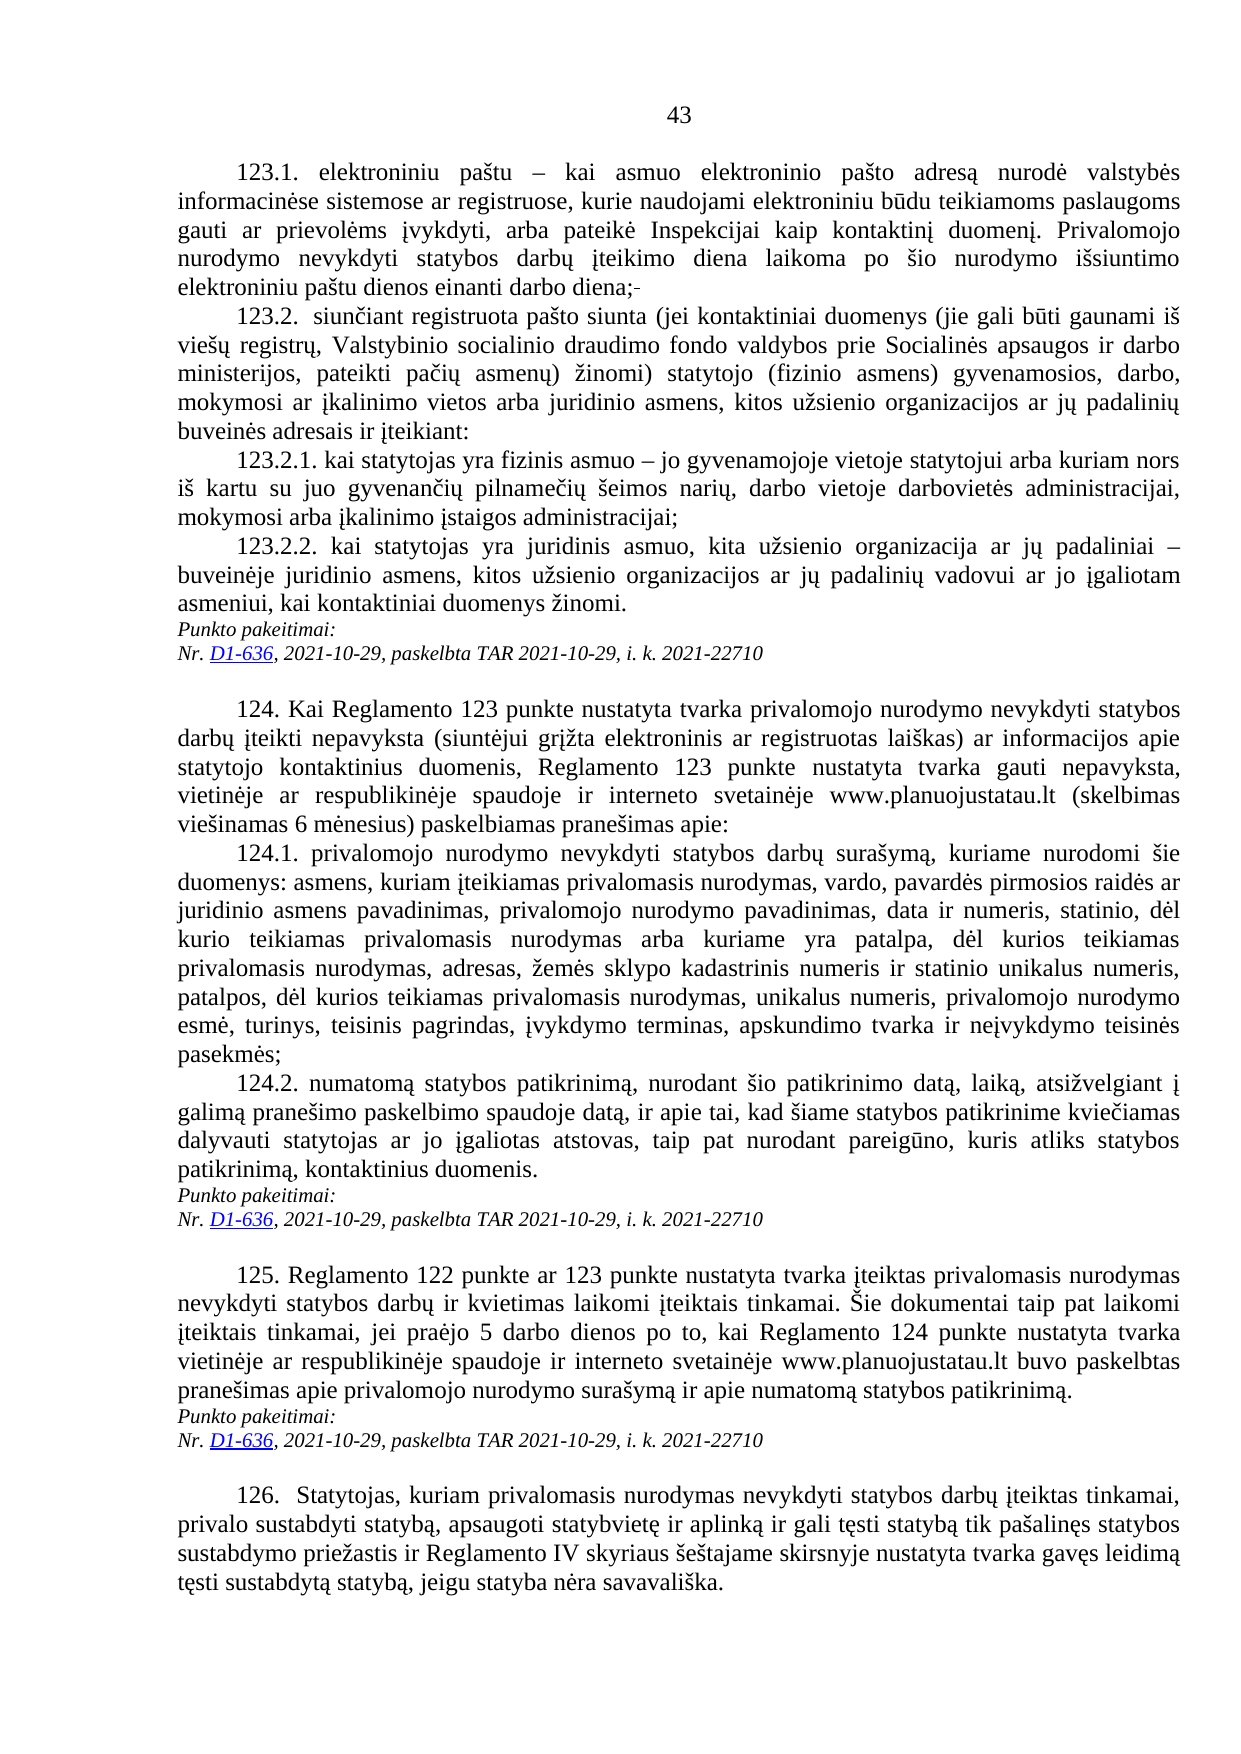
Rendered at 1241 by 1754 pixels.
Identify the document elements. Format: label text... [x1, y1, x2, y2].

text Nr. D1-636, 2021-10-29, paskelbta TAR 2021-10-29, i. k. 2021-22710 [177, 1428, 1181, 1452]
text 124.1. privalomojo nurodymo nevykdyti statybos darbų surašymą, kuriame nurodomi šie duomenys: asmens, kuriam įteikiamas privalomasis nurodymas, vardo, pavardės pirmosios raidės ar juridinio asmens pavadinimas, privalomojo nurodymo pavadinimas, data ir numeris, statinio, dėl kurio teikiamas privalomasis nurodymas arba kuriame yra patalpa, dėl kurios teikiamas privalomasis nurodymas, adresas, žemės sklypo kadastrinis numeris ir statinio unikalus numeris, patalpos, dėl kurios teikiamas privalomasis nurodymas, unikalus numeris, privalomojo nurodymo esmė, turinys, teisinis pagrindas, įvykdymo terminas, apskundimo tvarka ir neįvykdymo teisinės pasekmės; [177, 838, 1181, 1068]
text 126. Statytojas, kuriam privalomasis nurodymas nevykdyti statybos darbų įteiktas tinkamai, privalo sustabdyti statybą, apsaugoti statybvietę ir aplinką ir gali tęsti statybą tik pašalinęs statybos sustabdymo priežastis ir Reglamento IV skyriaus šeštajame skirsnyje nustatyta tvarka gavęs leidimą tęsti sustabdytą statybą, jeigu statyba nėra savavališka. [177, 1480, 1181, 1595]
text Nr. D1-636, 2021-10-29, paskelbta TAR 2021-10-29, i. k. 2021-22710 [177, 641, 1181, 665]
text 123.2.2. kai statytojas yra juridinis asmuo, kita užsienio organizacija ar jų padaliniai – buveinėje juridinio asmens, kitos užsienio organizacijos ar jų padalinių vadovui ar jo įgaliotam asmeniui, kai kontaktiniai duomenys žinomi. [177, 531, 1181, 617]
text 124.2. numatomą statybos patikrinimą, nurodant šio patikrinimo datą, laiką, atsižvelgiant į galimą pranešimo paskelbimo spaudoje datą, ir apie tai, kad šiame statybos patikrinime kviečiamas dalyvauti statytojas ar jo įgaliotas atstovas, taip pat nurodant pareigūno, kuris atliks statybos patikrinimą, kontaktinius duomenis. [177, 1068, 1181, 1183]
text 123.1. elektroniniu paštu – kai asmuo elektroninio pašto adresą nurodė valstybės informacinėse sistemose ar registruose, kurie naudojami elektroniniu būdu teikiamoms paslaugoms gauti ar prievolėms įvykdyti, arba pateikė Inspekcijai kaip kontaktinį duomenį. Privalomojo nurodymo nevykdyti statybos darbų įteikimo diena laikoma po šio nurodymo išsiuntimo elektroniniu paštu dienos einanti darbo diena; [177, 157, 1181, 301]
text Punkto pakeitimai: [177, 1183, 1181, 1207]
text 123.2. siunčiant registruota pašto siunta (jei kontaktiniai duomenys (jie gali būti gaunami iš viešų registrų, Valstybinio socialinio draudimo fondo valdybos prie Socialinės apsaugos ir darbo ministerijos, pateikti pačių asmenų) žinomi) statytojo (fizinio asmens) gyvenamosios, darbo, mokymosi ar įkalinimo vietos arba juridinio asmens, kitos užsienio organizacijos ar jų padalinių buveinės adresais ir įteikiant: [177, 301, 1181, 445]
text Nr. D1-636, 2021-10-29, paskelbta TAR 2021-10-29, i. k. 2021-22710 [177, 1207, 1181, 1231]
text 125. Reglamento 122 punkte ar 123 punkte nustatyta tvarka įteiktas privalomasis nurodymas nevykdyti statybos darbų ir kvietimas laikomi įteiktais tinkamai. Šie dokumentai taip pat laikomi įteiktais tinkamai, jei praėjo 5 darbo dienos po to, kai Reglamento 124 punkte nustatyta tvarka vietinėje ar respublikinėje spaudoje ir interneto svetainėje www.planuojustatau.lt buvo paskelbtas pranešimas apie privalomojo nurodymo surašymą ir apie numatomą statybos patikrinimą. [177, 1260, 1181, 1403]
text 124. Kai Reglamento 123 punkte nustatyta tvarka privalomojo nurodymo nevykdyti statybos darbų įteikti nepavyksta (siuntėjui grįžta elektroninis ar registruotas laiškas) ar informacijos apie statytojo kontaktinius duomenis, Reglamento 123 punkte nustatyta tvarka gauti nepavyksta, vietinėje ar respublikinėje spaudoje ir interneto svetainėje www.planuojustatau.lt (skelbimas viešinamas 6 mėnesius) paskelbiamas pranešimas apie: [177, 694, 1181, 838]
text 123.2.1. kai statytojas yra fizinis asmuo – jo gyvenamojoje vietoje statytojui arba kuriam nors iš kartu su juo gyvenančių pilnamečių šeimos narių, darbo vietoje darbovietės administracijai, mokymosi arba įkalinimo įstaigos administracijai; [177, 445, 1181, 531]
text Punkto pakeitimai: [177, 617, 1181, 641]
text Punkto pakeitimai: [177, 1403, 1181, 1428]
